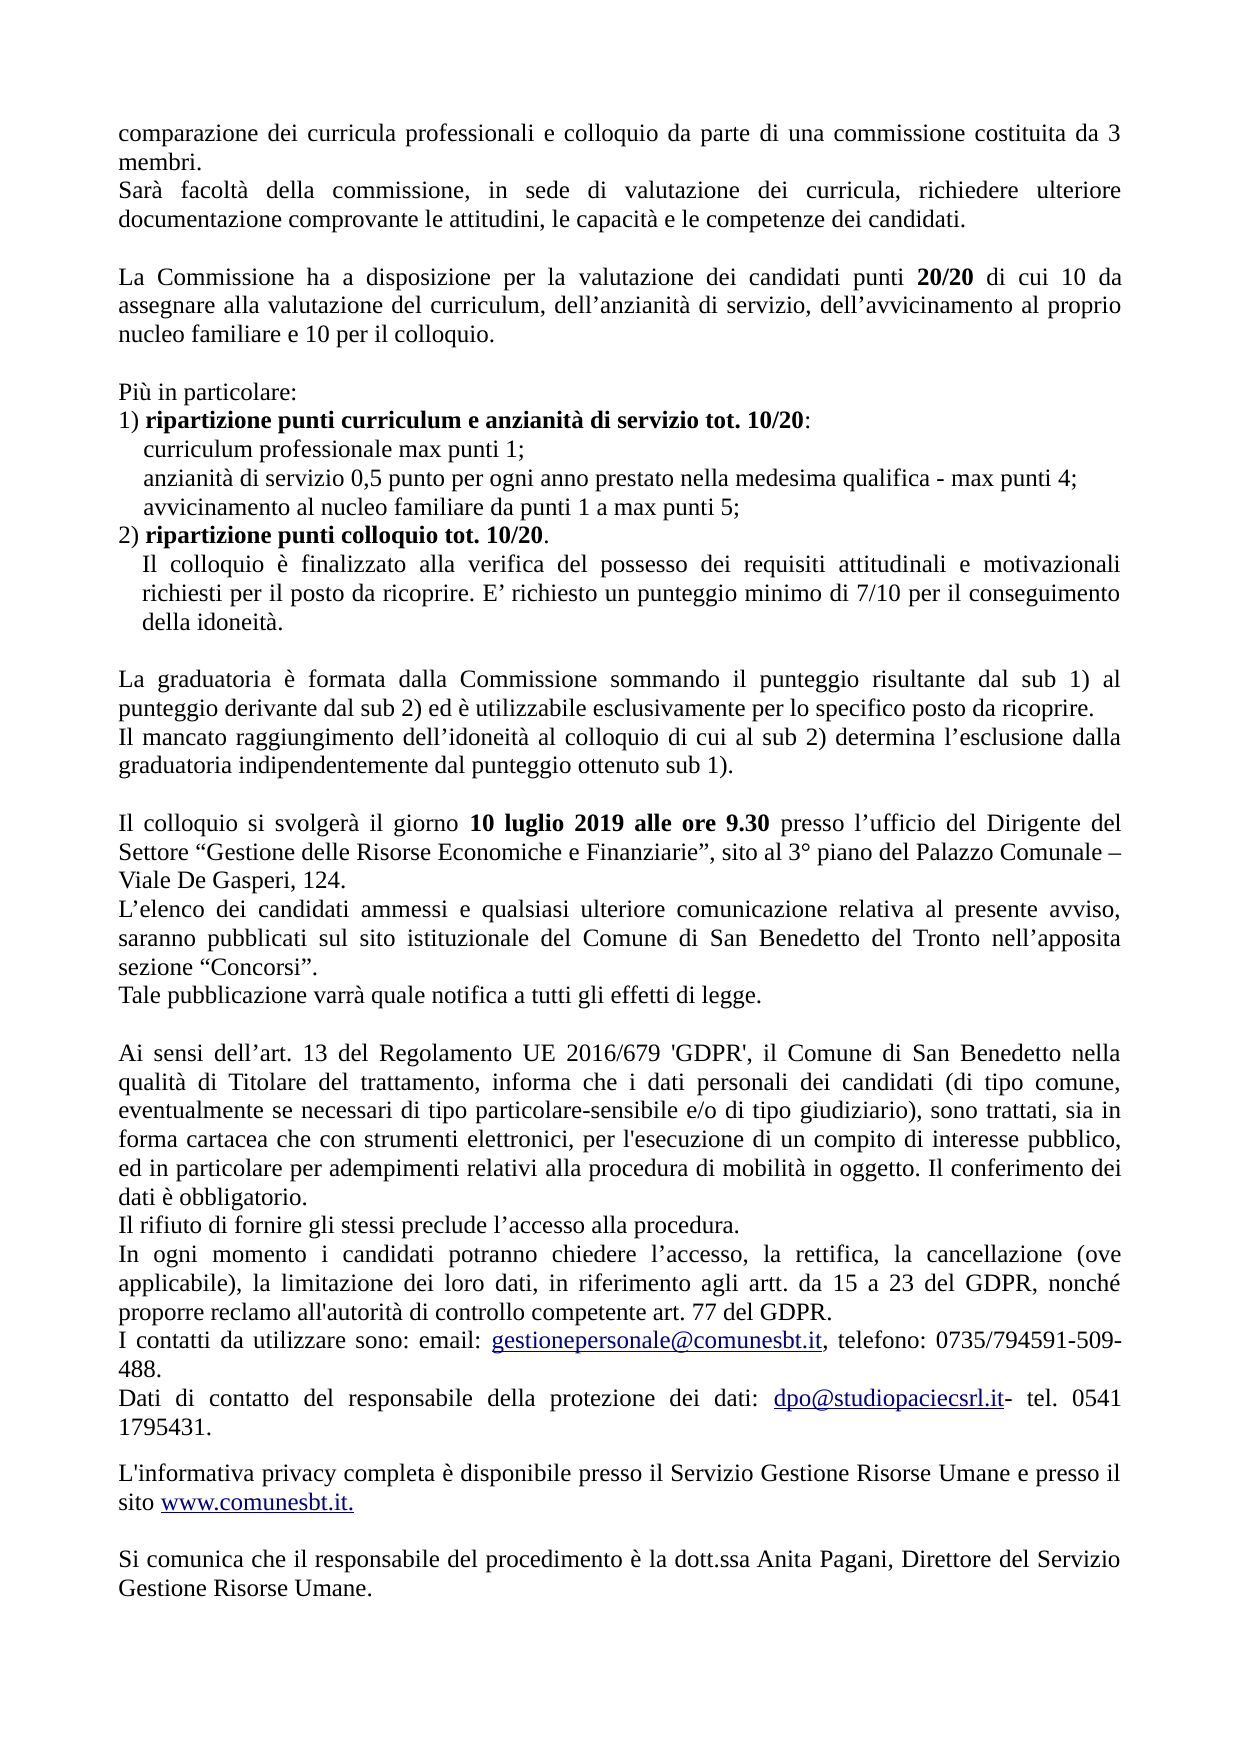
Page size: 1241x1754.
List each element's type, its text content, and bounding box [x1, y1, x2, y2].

text Il rifiuto di fornire gli stessi preclude l’accesso alla procedura. [118, 1211, 1122, 1239]
text avvicinamento al nucleo familiare da punti 1 a max punti 5; [118, 492, 1122, 521]
text Tale pubblicazione varrà quale notifica a tutti gli effetti di legge. [118, 981, 1122, 1009]
text I contatti da utilizzare sono: email: gestionepersonale@comunesbt.it, telefono: 0735/794591-509-488. [118, 1326, 1122, 1383]
text Sarà facoltà della commissione, in sede di valutazione dei curricula, richiedere ulteriore documentazione comprovante le attitudini, le capacità e le competenze dei candidati. [118, 176, 1122, 233]
text L'informativa privacy completa è disponibile presso il Servizio Gestione Risorse Umane e presso il sito www.comunesbt.it. [118, 1458, 1122, 1516]
text Si comunica che il responsabile del procedimento è la dott.ssa Anita Pagani, Direttore del Servizio Gestione Risorse Umane. [118, 1544, 1122, 1602]
text La Commissione ha a disposizione per la valutazione dei candidati punti 20/20 di cui 10 da assegnare alla valutazione del curriculum, dell’anzianità di servizio, dell’avvicinamento al proprio nucleo familiare e 10 per il colloquio. [118, 262, 1122, 348]
text Dati di contatto del responsabile della protezione dei dati: dpo@studiopaciecsrl.it- tel. 0541 1795431. [118, 1383, 1122, 1441]
text curriculum professionale max punti 1; [118, 434, 1122, 463]
text comparazione dei curricula professionali e colloquio da parte di una commissione costituita da 3 membri. [118, 118, 1122, 176]
text L’elenco dei candidati ammessi e qualsiasi ulteriore comunicazione relativa al presente avviso, saranno pubblicati sul sito istituzionale del Comune di San Benedetto del Tronto nell’apposita sezione “Concorsi”. [118, 894, 1122, 981]
text anzianità di servizio 0,5 punto per ogni anno prestato nella medesima qualifica - max punti 4; [118, 463, 1122, 492]
text Il colloquio è finalizzato alla verifica del possesso dei requisiti attitudinali e motivazionali richiesti per il posto da ricoprire. E’ richiesto un punteggio minimo di 7/10 per il conseguimento della idoneità. [142, 549, 1122, 636]
text La graduatoria è formata dalla Commissione sommando il punteggio risultante dal sub 1) al punteggio derivante dal sub 2) ed è utilizzabile esclusivamente per lo specifico posto da ricoprire. [118, 664, 1122, 722]
text Il colloquio si svolgerà il giorno 10 luglio 2019 alle ore 9.30 presso l’ufficio del Dirigente del Settore “Gestione delle Risorse Economiche e Finanziarie”, sito al 3° piano del Palazzo Comunale – Viale De Gasperi, 124. [118, 808, 1122, 894]
text Ai sensi dell’art. 13 del Regolamento UE 2016/679 'GDPR', il Comune di San Benedetto nella qualità di Titolare del trattamento, informa che i dati personali dei candidati (di tipo comune, eventualmente se necessari di tipo particolare-sensibile e/o di tipo giudiziario), sono trattati, sia in forma cartacea che con strumenti elettronici, per l'esecuzione di un compito di interesse pubblico, ed in particolare per adempimenti relativi alla procedura di mobilità in oggetto. Il conferimento dei dati è obbligatorio. [118, 1038, 1122, 1211]
text 2) ripartizione punti colloquio tot. 10/20. [118, 521, 1122, 549]
text Più in particolare: [118, 377, 1122, 406]
text 1) ripartizione punti curriculum e anzianità di servizio tot. 10/20: [118, 406, 1122, 434]
text In ogni momento i candidati potranno chiedere l’accesso, la rettifica, la cancellazione (ove applicabile), la limitazione dei loro dati, in riferimento agli artt. da 15 a 23 del GDPR, nonché proporre reclamo all'autorità di controllo competente art. 77 del GDPR. [118, 1239, 1122, 1326]
text Il mancato raggiungimento dell’idoneità al colloquio di cui al sub 2) determina l’esclusione dalla graduatoria indipendentemente dal punteggio ottenuto sub 1). [118, 722, 1122, 779]
